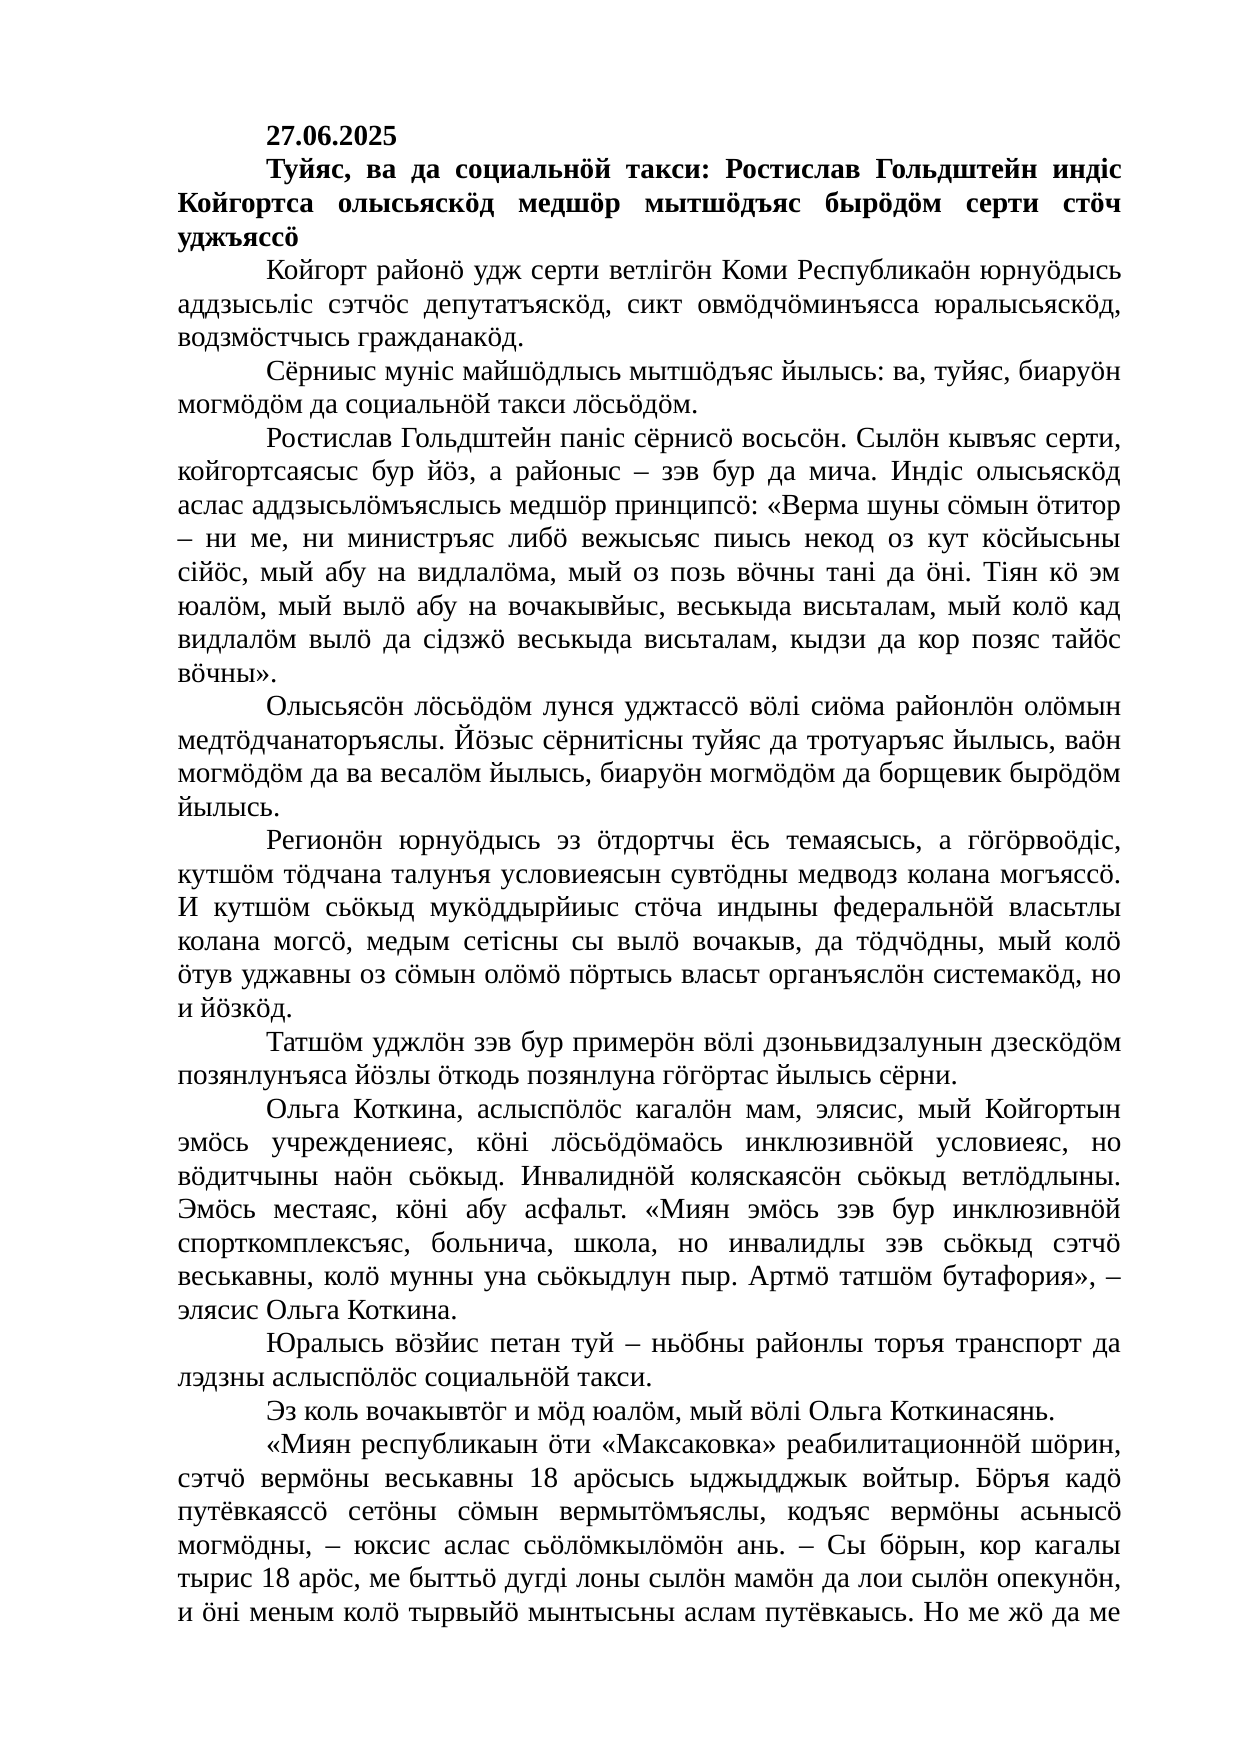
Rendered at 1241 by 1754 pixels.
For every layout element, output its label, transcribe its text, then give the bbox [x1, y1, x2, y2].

text Ростислав Гольдштейн паніс сёрнисӧ восьсӧн. Сылӧн кывъяс серти, койгортсаясыс бур йӧз, а районыс – зэв бур да мича. Индіс олысьяскӧд аслас аддзысьлӧмъяслысь медшӧр принципсӧ: «Верма шуны сӧмын ӧтитор – ни ме, ни министръяс либӧ вежысьяс пиысь некод оз кут кӧсйысьны сійӧс, мый абу на видлалӧма, мый оз позь вӧчны тані да ӧні. Тіян кӧ эм юалӧм, мый вылӧ абу на вочакывйыс, веськыда висьталам, мый колӧ кад видлалӧм вылӧ да сідзжӧ веськыда висьталам, кыдзи да кор позяс тайӧс вӧчны». [177, 420, 1122, 688]
text «Миян республикаын ӧти «Максаковка» реабилитационнӧй шӧрин, сэтчӧ вермӧны веськавны 18 арӧсысь ыджыдджык войтыр. Бӧръя кадӧ путёвкаяссӧ сетӧны сӧмын вермытӧмъяслы, кодъяс вермӧны асьнысӧ могмӧдны, – юксис аслас сьӧлӧмкылӧмӧн ань. – Сы бӧрын, кор кагалы тырис 18 арӧс, ме быттьӧ дугді лоны сылӧн мамӧн да лои сылӧн опекунӧн, и ӧні меным колӧ тырвыйӧ мынтысьны аслам путёвкаысь. Но ме жӧ да ме [177, 1426, 1122, 1627]
text Койгорт районӧ удж серти ветлігӧн Коми Республикаӧн юрнуӧдысь аддзысьліс сэтчӧс депутатъяскӧд, сикт овмӧдчӧминъясса юралысьяскӧд, водзмӧстчысь гражданакӧд. [177, 252, 1122, 353]
text Регионӧн юрнуӧдысь эз ӧтдортчы ёсь темаясысь, а гӧгӧрвоӧдіс, кутшӧм тӧдчана талунъя условиеясын сувтӧдны медводз колана могъяссӧ. И кутшӧм сьӧкыд мукӧддырйиыс стӧча индыны федеральнӧй власьтлы колана могсӧ, медым сетісны сы вылӧ вочакыв, да тӧдчӧдны, мый колӧ ӧтув уджавны оз сӧмын олӧмӧ пӧртысь власьт органъяслӧн системакӧд, но и йӧзкӧд. [177, 822, 1122, 1024]
text Юралысь вӧзйис петан туй – ньӧбны районлы торъя транспорт да лэдзны аслыспӧлӧс социальнӧй такси. [177, 1326, 1122, 1393]
text Олысьясӧн лӧсьӧдӧм лунся уджтассӧ вӧлі сиӧма районлӧн олӧмын медтӧдчанаторъяслы. Йӧзыс сёрнитісны туйяс да тротуаръяс йылысь, ваӧн могмӧдӧм да ва весалӧм йылысь, биаруӧн могмӧдӧм да борщевик бырӧдӧм йылысь. [177, 688, 1122, 822]
text Эз коль вочакывтӧг и мӧд юалӧм, мый вӧлі Ольга Коткинасянь. [177, 1393, 1122, 1426]
text Туйяс, ва да социальнӧй такси: Ростислав Гольдштейн индіс Койгортса олысьяскӧд медшӧр мытшӧдъяс бырӧдӧм серти стӧч уджъяссӧ [177, 152, 1122, 252]
text 27.06.2025 [177, 118, 1122, 152]
text Сёрниыс муніс майшӧдлысь мытшӧдъяс йылысь: ва, туйяс, биаруӧн могмӧдӧм да социальнӧй такси лӧсьӧдӧм. [177, 353, 1122, 420]
text Ольга Коткина, аслыспӧлӧс кагалӧн мам, элясис, мый Койгортын эмӧсь учреждениеяс, кӧні лӧсьӧдӧмаӧсь инклюзивнӧй условиеяс, но вӧдитчыны наӧн сьӧкыд. Инвалиднӧй коляскаясӧн сьӧкыд ветлӧдлыны. Эмӧсь местаяс, кӧні абу асфальт. «Миян эмӧсь зэв бур инклюзивнӧй спорткомплексъяс, больнича, школа, но инвалидлы зэв сьӧкыд сэтчӧ веськавны, колӧ мунны уна сьӧкыдлун пыр. Артмӧ татшӧм бутафория», – элясис Ольга Коткина. [177, 1091, 1122, 1326]
text Татшӧм уджлӧн зэв бур примерӧн вӧлі дзоньвидзалунын дзескӧдӧм позянлунъяса йӧзлы ӧткодь позянлуна гӧгӧртас йылысь сёрни. [177, 1024, 1122, 1091]
